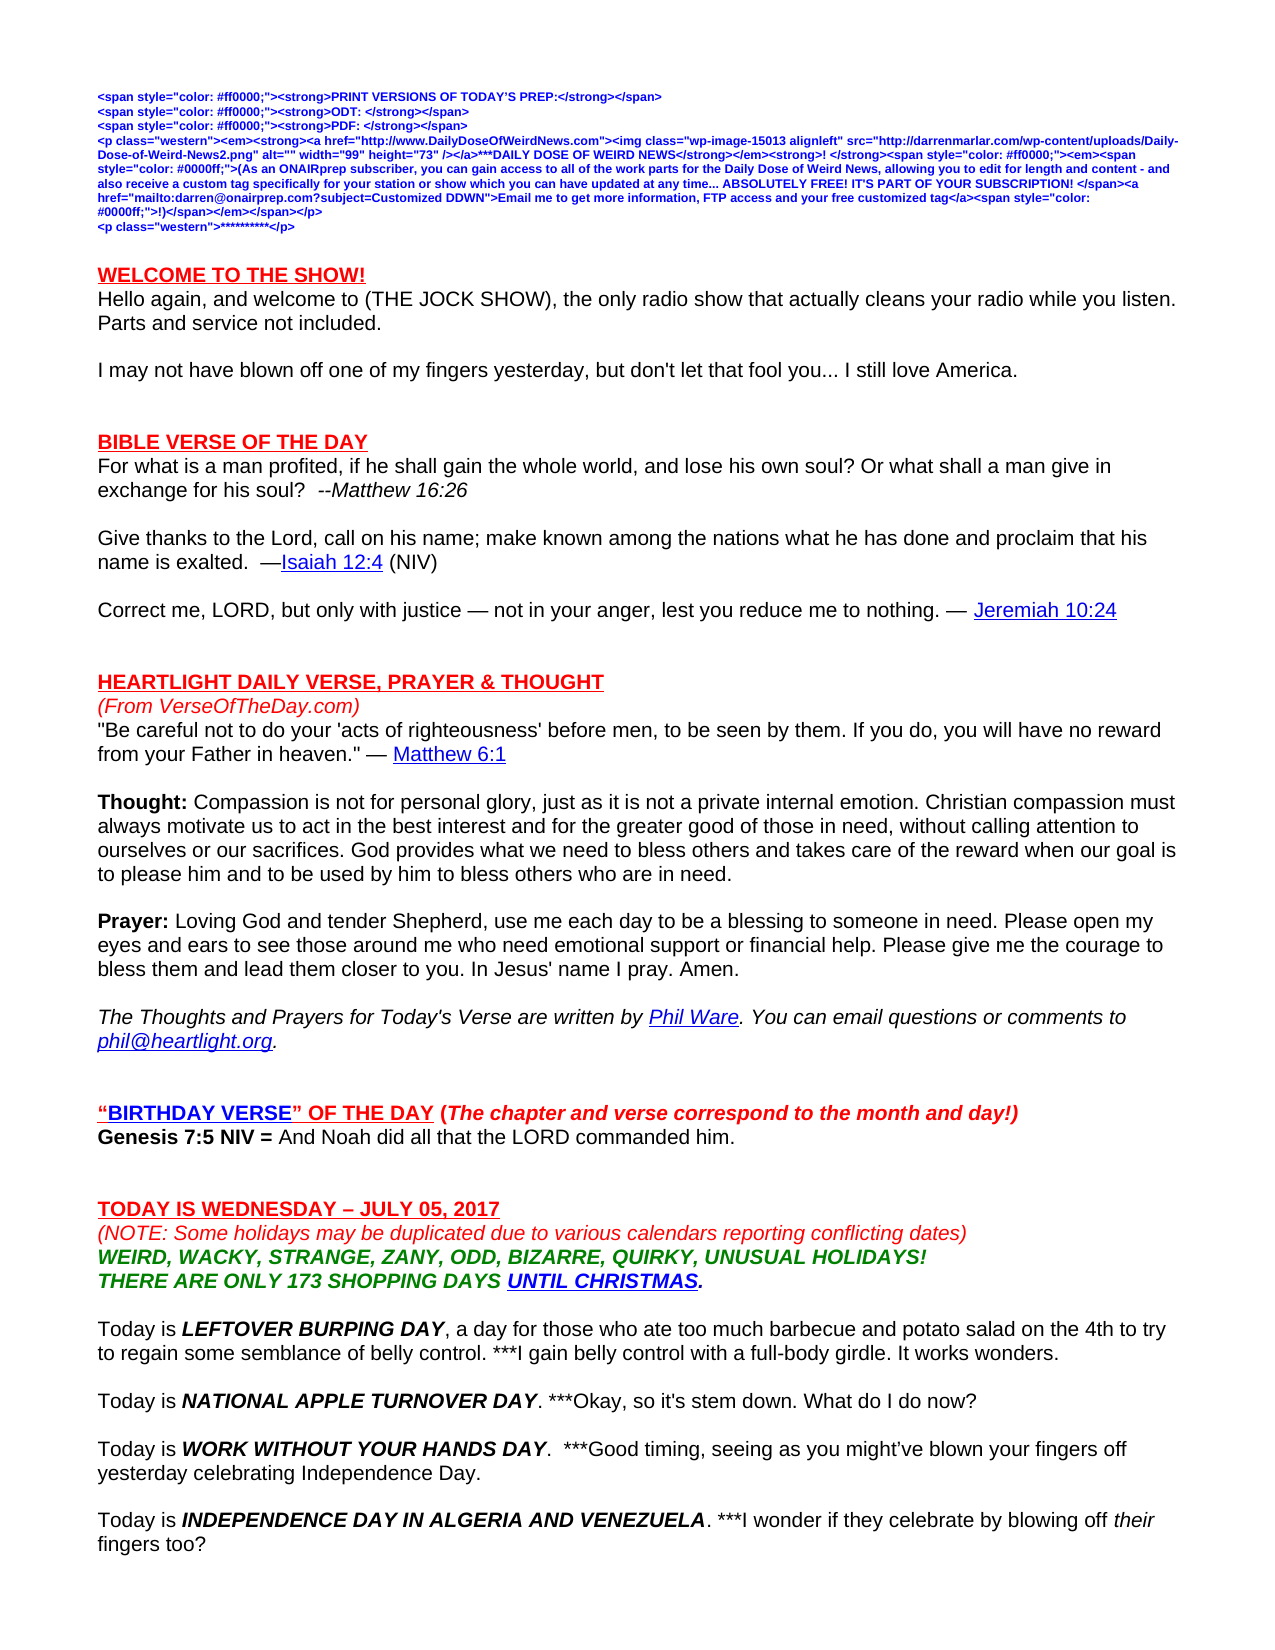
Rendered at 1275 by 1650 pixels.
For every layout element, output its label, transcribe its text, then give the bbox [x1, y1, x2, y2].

text BIBLE VERSE OF THE DAY [97, 430, 1185, 454]
text Hello again, and welcome to (THE JOCK SHOW), the only radio show that actually cleans your radio while you listen. Parts and service not included. [97, 286, 1185, 334]
text Today is LEFTOVER BURPING DAY, a day for those who ate too much barbecue and potato salad on the 4th to try to regain some semblance of belly control. ***I gain belly control with a full-body girdle. It works wonders. [97, 1317, 1185, 1364]
text HEARTLIGHT DAILY VERSE, PRAYER & THOUGHT [97, 670, 1185, 694]
text Today is WORK WITHOUT YOUR HANDS DAY. ***Good timing, seeing as you might’ve blown your fingers off yesterday celebrating Independence Day. [97, 1436, 1185, 1484]
text Give thanks to the Lord, call on his name; make known among the nations what he has done and proclaim that his name is exalted. —Isaiah 12:4 (NIV) [97, 526, 1185, 574]
text (NOTE: Some holidays may be duplicated due to various calendars reporting conflicting dates) WEIRD, WACKY, STRANGE, ZANY, ODD, BIZARRE, QUIRKY, UNUSUAL HOLIDAYS! THERE ARE ONLY 173 SHOPPING DAYS UNTIL CHRISTMAS. [97, 1221, 1185, 1293]
text Thought: Compassion is not for personal glory, just as it is not a private internal emotion. Christian compassion must always motivate us to act in the best interest and for the greater good of those in need, without calling attention to ourselves or our sacrifices. God provides what we need to bless others and takes care of the reward when our goal is to please him and to be used by him to bless others who are in need. [97, 789, 1185, 885]
text "Be careful not to do your 'acts of righteousness' before men, to be seen by them. If you do, you will have no reward from your Father in heaven." — Matthew 6:1 [97, 718, 1185, 766]
text Prayer: Loving God and tender Shepherd, use me each day to be a blessing to someone in need. Please open my eyes and ears to see those around me who need emotional support or financial help. Please give me the courage to bless them and lead them closer to you. In Jesus' name I pray. Amen. [97, 909, 1185, 981]
text Genesis 7:5 NIV = And Noah did all that the LORD commanded him. [97, 1125, 1185, 1149]
text WELCOME TO THE SHOW! [97, 262, 1185, 286]
text <p class="western"><em><strong><a href="http://www.DailyDoseOfWeirdNews.com"><img class="wp-image-15013 alignleft" src="http://darrenmarlar.com/wp-content/uploads/Daily-Dose-of-Weird-News2.png" alt="" width="99" height="73" /></a>***DAILY DOSE OF WEIRD NEWS</strong></em><strong>! </strong><span style="color: #ff0000;"><em><span style="color: #0000ff;">(As an ONAIRprep subscriber, you can gain access to all of the work parts for the Daily Dose of Weird News, allowing you to edit for length and content - and also receive a custom tag specifically for your station or show which you can have updated at any time... ABSOLUTELY FREE! IT'S PART OF YOUR SUBSCRIPTION! </span><a href="mailto:darren@onairprep.com?subject=Customized DDWN">Email me to get more information, FTP access and your free customized tag</a><span style="color: #0000ff;">!)</span></em></span></p> [97, 133, 1185, 219]
text <span style="color: #ff0000;"><strong>ODT: </strong></span> [97, 104, 1185, 119]
text I may not have blown off one of my fingers yesterday, but don't let that fool you... I still love America. [97, 358, 1185, 382]
text <span style="color: #ff0000;"><strong>PDF: </strong></span> [97, 119, 1185, 133]
text (From VerseOfTheDay.com) [97, 694, 1185, 718]
text Today is NATIONAL APPLE TURNOVER DAY. ***Okay, so it's stem down. What do I do now? [97, 1388, 1185, 1412]
text TODAY IS WEDNESDAY – JULY 05, 2017 [97, 1197, 1185, 1221]
text <p class="western">**********</p> [97, 219, 1185, 234]
text For what is a man profited, if he shall gain the whole world, and lose his own soul? Or what shall a man give in exchange for his soul? --Matthew 16:26 [97, 454, 1185, 502]
text <span style="color: #ff0000;"><strong>PRINT VERSIONS OF TODAY’S PREP:</strong></span> [97, 90, 1185, 104]
text “BIRTHDAY VERSE” OF THE DAY (The chapter and verse correspond to the month and day!) [97, 1101, 1185, 1125]
text The Thoughts and Prayers for Today's Verse are written by Phil Ware. You can email questions or comments to phil@heartlight.org. [97, 1005, 1185, 1053]
text Correct me, LORD, but only with justice — not in your anger, lest you reduce me to nothing. — Jeremiah 10:24 [97, 598, 1185, 622]
text Today is INDEPENDENCE DAY IN ALGERIA AND VENEZUELA. ***I wonder if they celebrate by blowing off their fingers too? [97, 1508, 1185, 1556]
